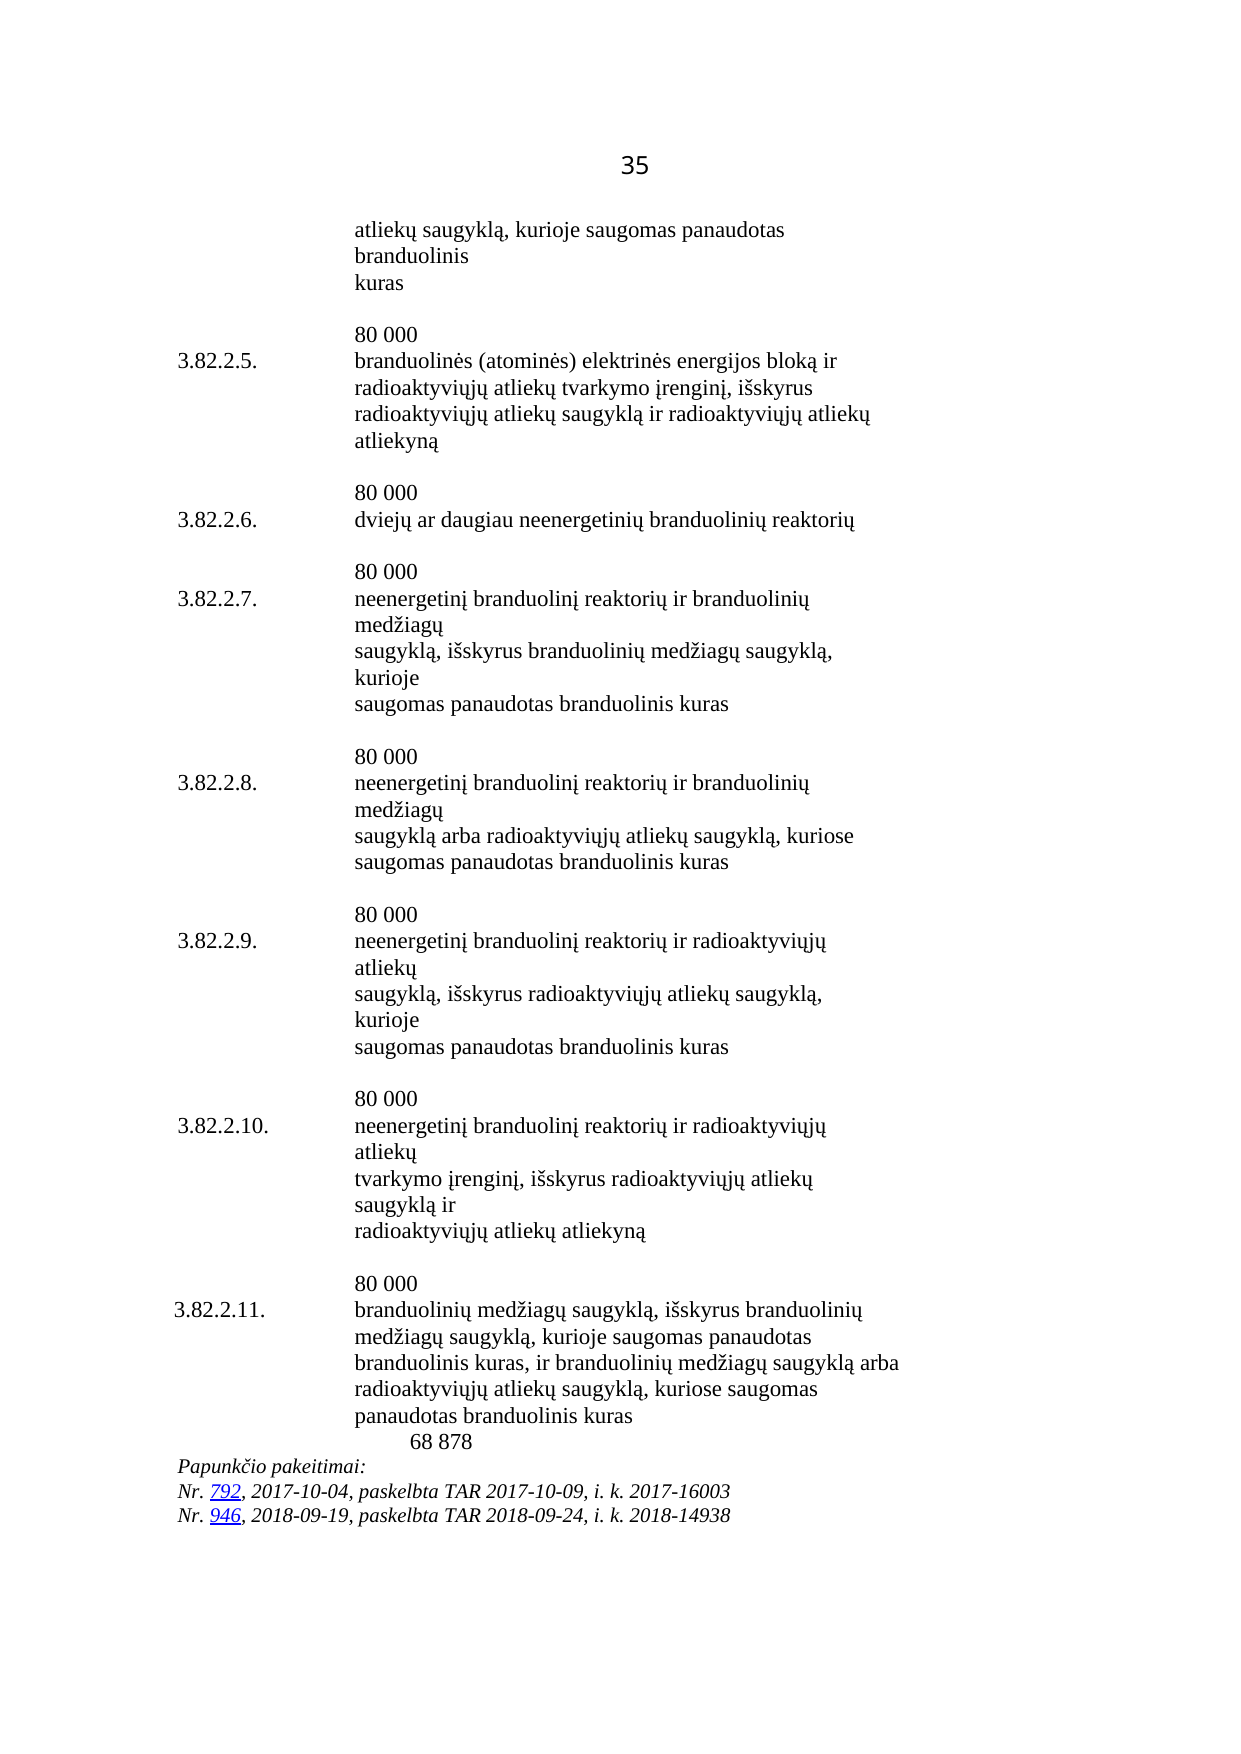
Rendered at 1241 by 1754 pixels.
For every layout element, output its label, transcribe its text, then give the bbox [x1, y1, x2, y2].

text saugyklą, išskyrus radioaktyviųjų atliekų saugyklą, kurioje [354, 980, 892, 1033]
text saugomas panaudotas branduolinis kuras 80 000 [354, 848, 892, 927]
text atliekų saugyklą, kurioje saugomas panaudotas branduolinis [354, 216, 892, 268]
text 3.82.2.9. neenergetinį branduolinį reaktorių ir radioaktyviųjų atliekų [177, 927, 892, 980]
text 3.82.2.11. branduolinių medžiagų saugyklą, išskyrus branduolinių medžiagų saugyklą, kurioje saugomas panaudotas branduolinis kuras, ir branduolinių medžiagų saugyklą arba radioaktyviųjų atliekų saugyklą, kuriose saugomas panaudotas branduolinis kuras 68 878 [174, 1296, 901, 1454]
text 3.82.2.8. neenergetinį branduolinį reaktorių ir branduolinių medžiagų [177, 769, 892, 822]
text radioaktyviųjų atliekų atliekyną 80 000 [354, 1217, 892, 1296]
text atliekyną 80 000 [354, 427, 892, 506]
text 3.82.2.6. dviejų ar daugiau neenergetinių branduolinių reaktorių 80 000 [177, 506, 892, 585]
text saugomas panaudotas branduolinis kuras 80 000 [354, 1033, 892, 1112]
text tvarkymo įrenginį, išskyrus radioaktyviųjų atliekų saugyklą ir [354, 1164, 892, 1217]
text radioaktyviųjų atliekų tvarkymo įrenginį, išskyrus [354, 374, 892, 400]
text 3.82.2.10. neenergetinį branduolinį reaktorių ir radioaktyviųjų atliekų [177, 1112, 892, 1164]
text Papunkčio pakeitimai: [177, 1454, 1093, 1478]
text kuras 80 000 [354, 268, 892, 348]
text saugomas panaudotas branduolinis kuras 80 000 [354, 690, 892, 769]
text saugyklą arba radioaktyviųjų atliekų saugyklą, kuriose [354, 822, 892, 848]
text 3.82.2.7. neenergetinį branduolinį reaktorių ir branduolinių medžiagų [177, 585, 892, 637]
text saugyklą, išskyrus branduolinių medžiagų saugyklą, kurioje [354, 637, 892, 690]
text Nr. 792, 2017-10-04, paskelbta TAR 2017-10-09, i. k. 2017-16003 [177, 1478, 1093, 1503]
text 3.82.2.5. branduolinės (atominės) elektrinės energijos bloką ir [177, 348, 892, 374]
text radioaktyviųjų atliekų saugyklą ir radioaktyviųjų atliekų [354, 400, 892, 427]
text Nr. 946, 2018-09-19, paskelbta TAR 2018-09-24, i. k. 2018-14938 [177, 1503, 1093, 1527]
